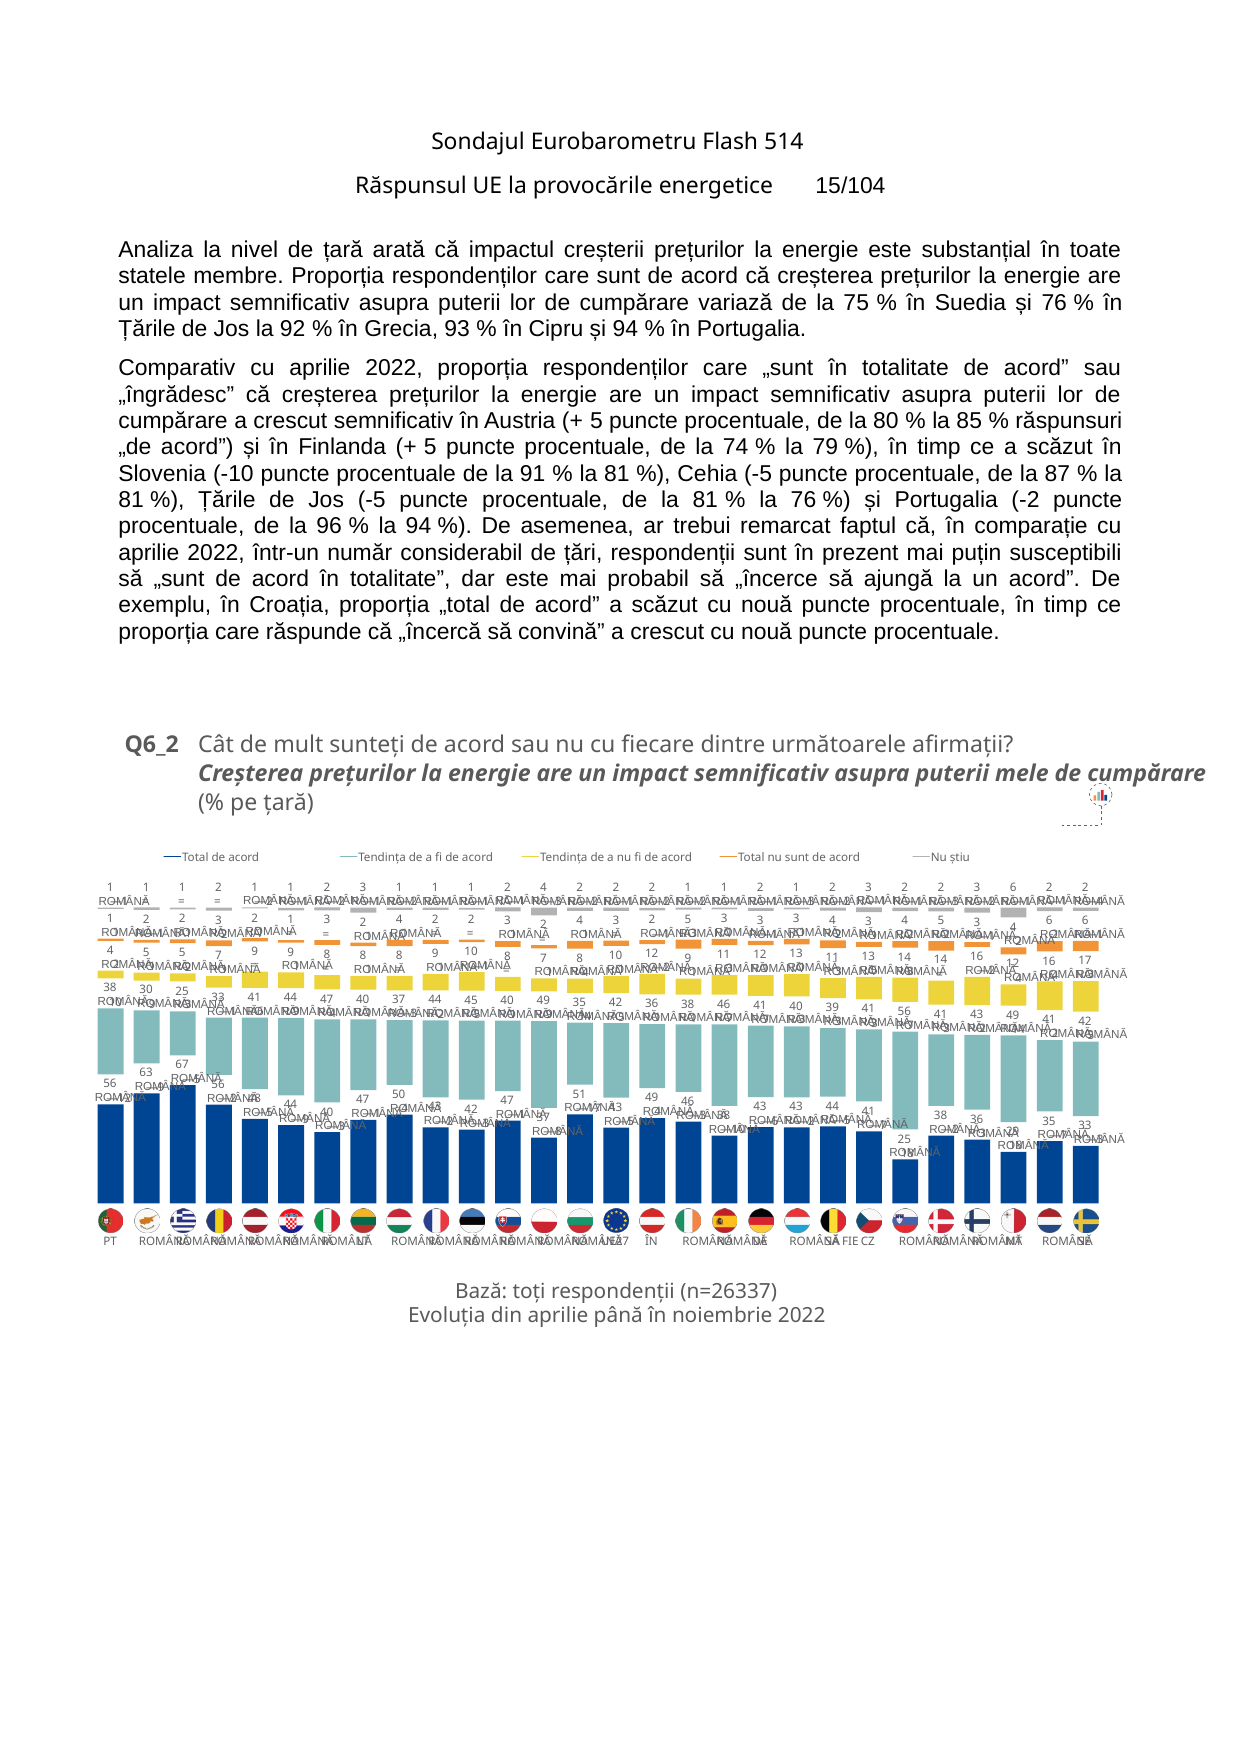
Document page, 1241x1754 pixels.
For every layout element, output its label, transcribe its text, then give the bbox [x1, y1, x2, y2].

picture [170, 1208, 196, 1233]
picture [278, 1208, 304, 1233]
picture [928, 1208, 954, 1233]
picture [314, 1208, 340, 1233]
picture [856, 1208, 882, 1233]
picture [531, 1208, 557, 1233]
picture [748, 1208, 774, 1233]
picture [134, 1208, 160, 1233]
picture [98, 1208, 123, 1233]
picture [350, 1208, 376, 1233]
picture [1073, 1208, 1099, 1233]
text Analiza la nivel de țară arată că impactul creșterii prețurilor la energie este substanțial în toate statele membre. Proporția respondenților care sunt de acord că creșterea prețurilor la energie are un impact semnificativ asupra puterii lor de cumpărare variază de la 75 % în Suedia și 76 % în Țările de Jos la 92 % în Grecia, 93 % în Cipru și 94 % în Portugalia. [118, 236, 1122, 341]
picture [603, 1208, 629, 1233]
picture [892, 1208, 918, 1233]
picture [423, 1208, 449, 1233]
picture [784, 1208, 810, 1233]
picture [242, 1208, 268, 1233]
picture [495, 1208, 521, 1233]
picture [567, 1208, 593, 1233]
picture [459, 1208, 485, 1233]
picture [820, 1208, 846, 1233]
picture [1037, 1208, 1062, 1233]
picture [206, 1208, 232, 1233]
picture [639, 1208, 665, 1233]
picture [964, 1208, 990, 1233]
picture [386, 1208, 412, 1233]
text Comparativ cu aprilie 2022, proporția respondenților care „sunt în totalitate de acord” sau „îngrădesc” că creșterea prețurilor la energie are un impact semnificativ asupra puterii lor de cumpărare a crescut semnificativ în Austria (+ 5 puncte procentuale, de la 80 % la 85 % răspunsuri „de acord”) și în Finlanda (+ 5 puncte procentuale, de la 74 % la 79 %), în timp ce a scăzut în Slovenia (-10 puncte procentuale de la 91 % la 81 %), Cehia (-5 puncte procentuale, de la 87 % la 81 %), Țările de Jos (-5 puncte procentuale, de la 81 % la 76 %) și Portugalia (-2 puncte procentuale, de la 96 % la 94 %). De asemenea, ar trebui remarcat faptul că, în comparație cu aprilie 2022, într-un număr considerabil de țări, respondenții sunt în prezent mai puțin susceptibili să „sunt de acord în totalitate”, dar este mai probabil să „încerce să ajungă la un acord”. De exemplu, în Croația, proporția „total de acord” a scăzut cu nouă puncte procentuale, în timp ce proporția care răspunde că „încercă să convină” a crescut cu nouă puncte procentuale. [118, 354, 1122, 644]
picture [712, 1208, 737, 1233]
picture [675, 1208, 701, 1233]
picture [1001, 1208, 1026, 1233]
